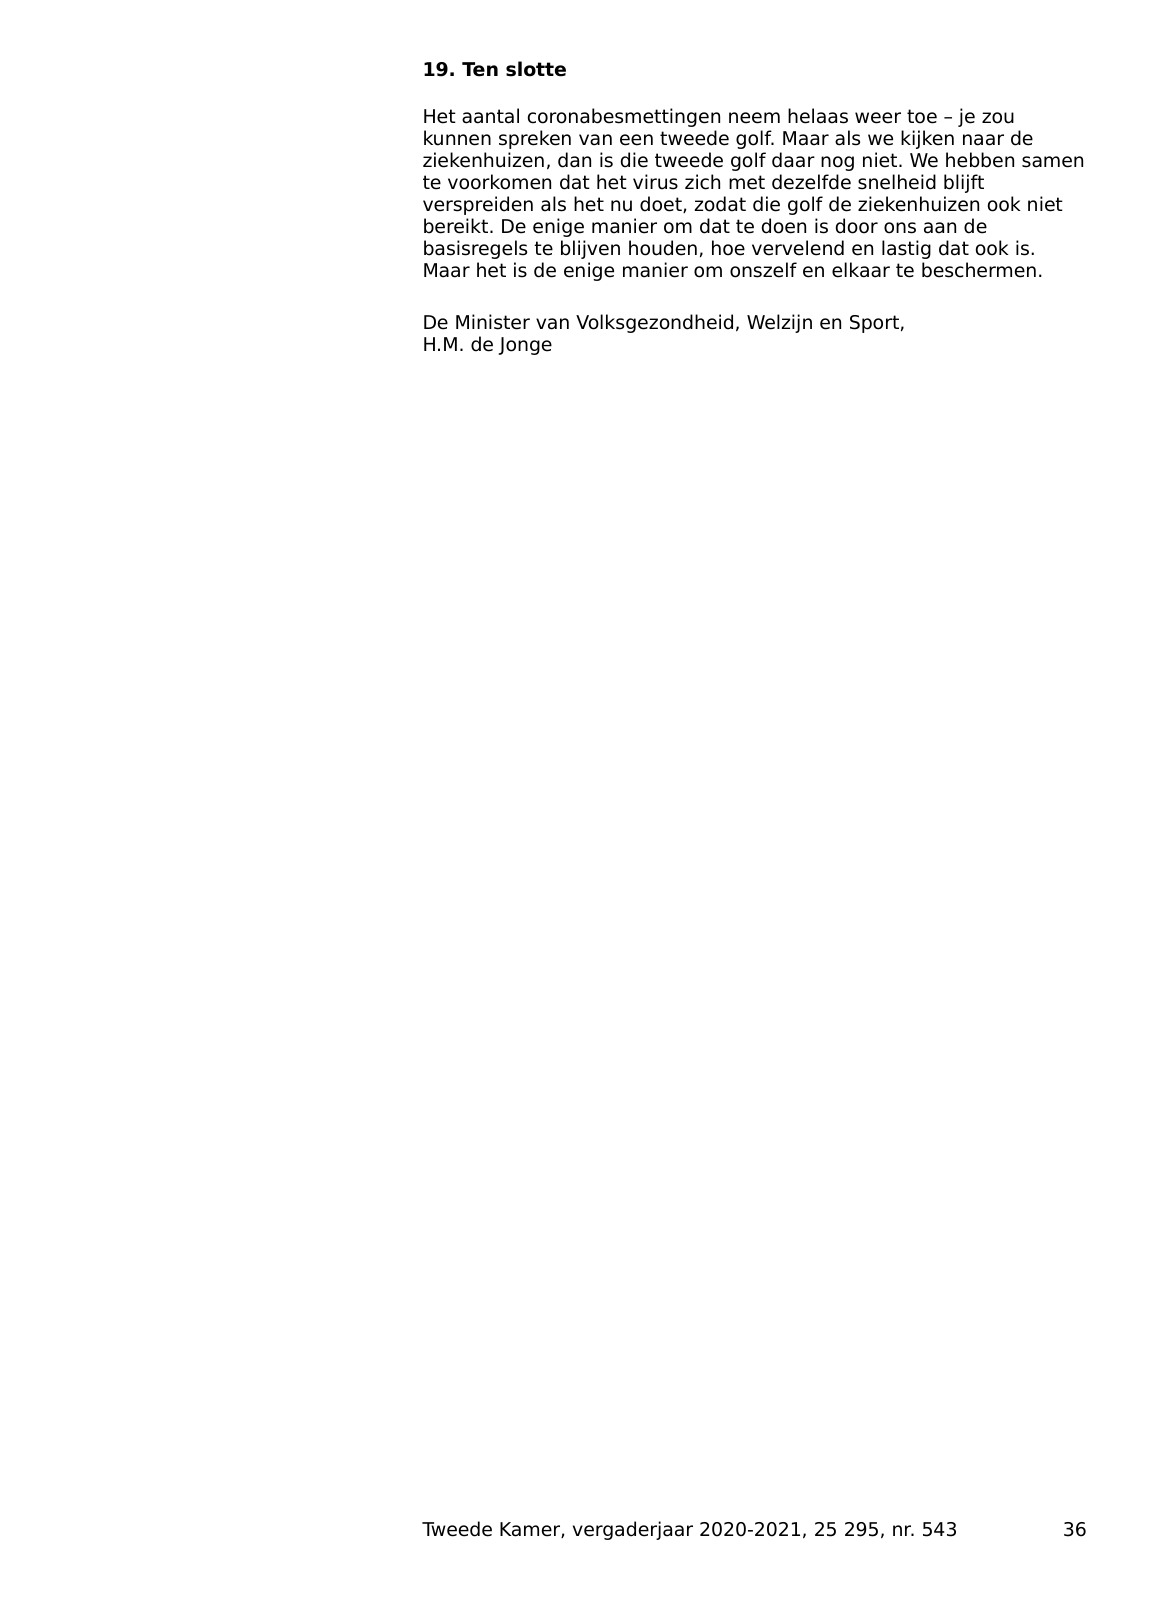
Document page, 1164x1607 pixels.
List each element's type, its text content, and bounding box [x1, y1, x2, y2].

text Het aantal coronabesmettingen neem helaas weer toe – je zou kunnen spreken van een tweede golf. Maar als we kijken naar de ziekenhuizen, dan is die tweede golf daar nog niet. We hebben samen te voorkomen dat het virus zich met dezelfde snelheid blijft verspreiden als het nu doet, zodat die golf de ziekenhuizen ook niet bereikt. De enige manier om dat te doen is door ons aan de basisregels te blijven houden, hoe vervelend en lastig dat ook is. Maar het is de enige manier om onszelf en elkaar te beschermen. [422, 106, 1087, 282]
text De Minister van Volksgezondheid, Welzijn en Sport, H.M. de Jonge [422, 312, 1087, 356]
subtitle 19. Ten slotte [422, 59, 1087, 81]
